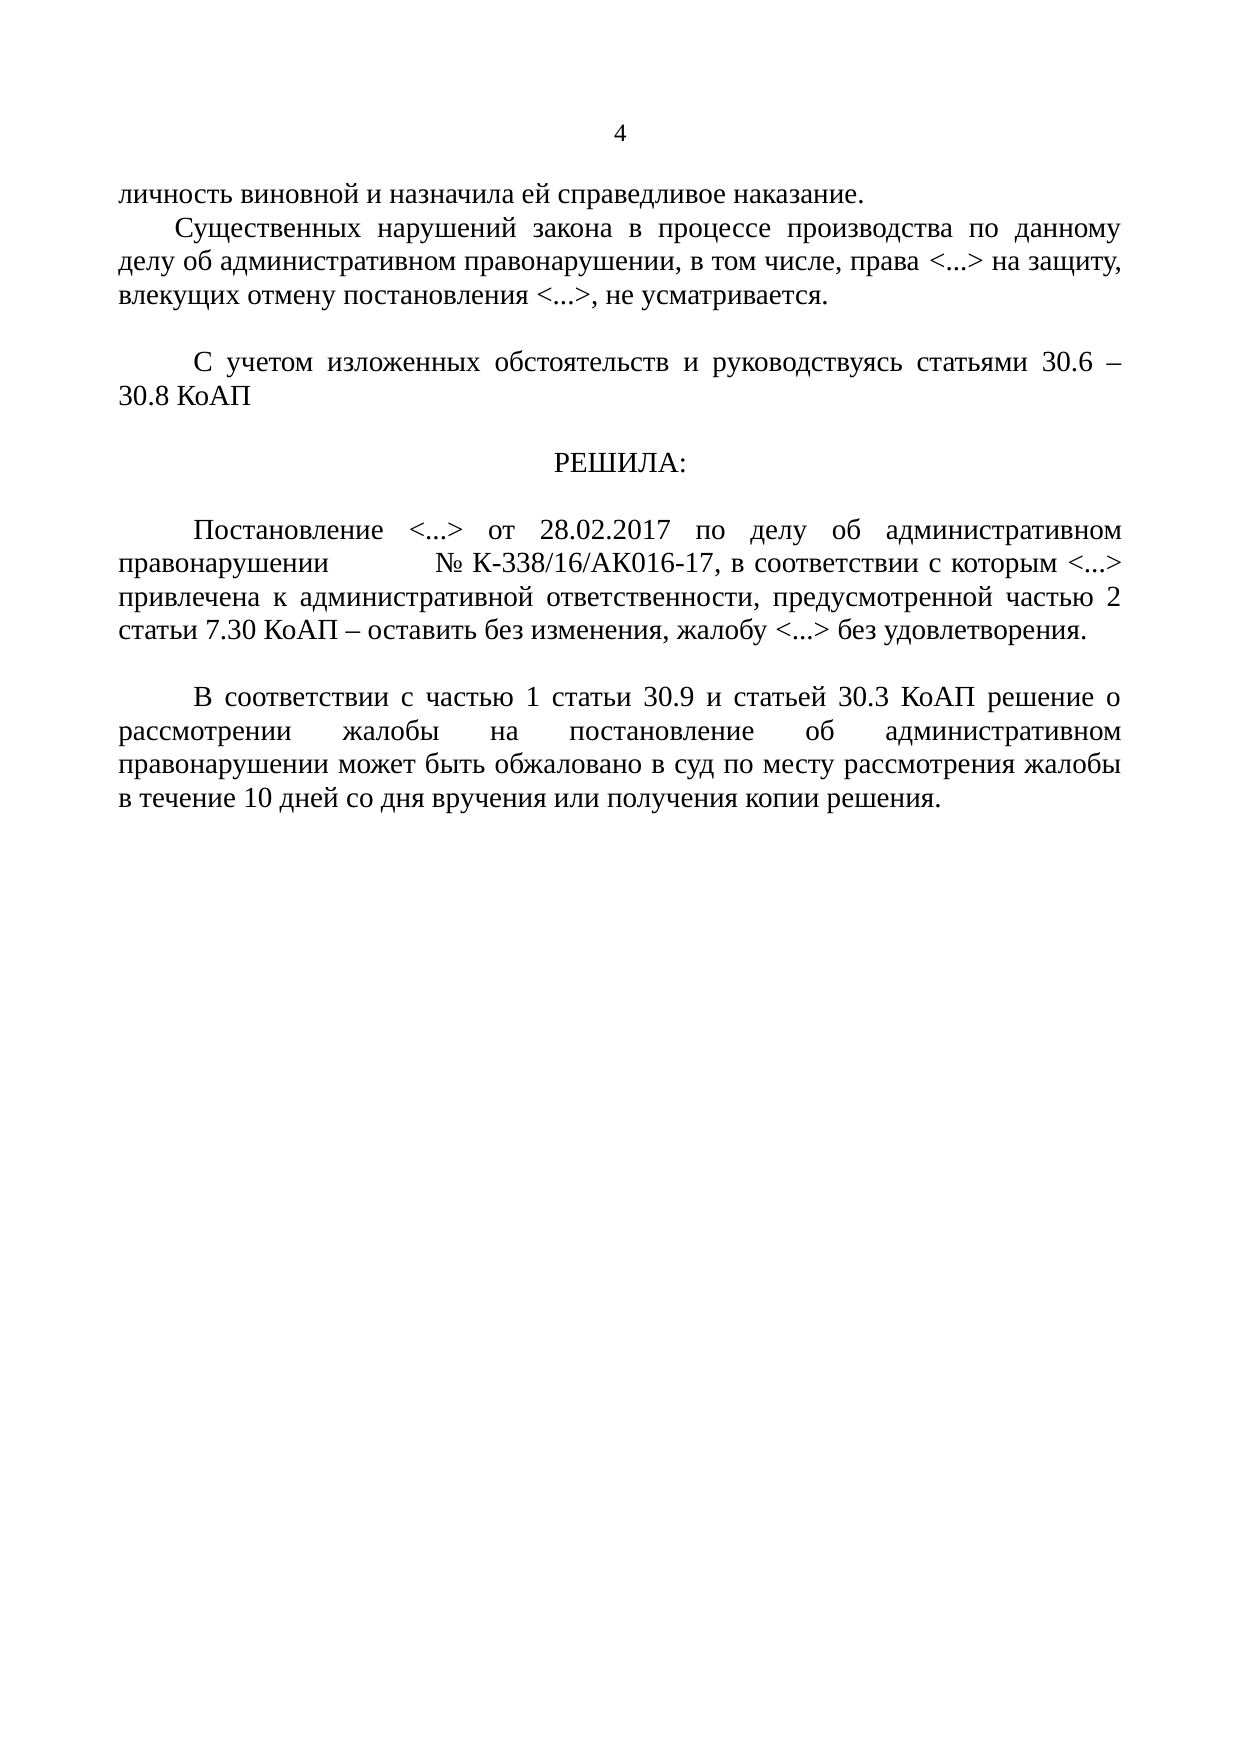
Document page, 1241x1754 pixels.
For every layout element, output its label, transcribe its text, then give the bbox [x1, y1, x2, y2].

text С учетом изложенных обстоятельств и руководствуясь статьями 30.6 – 30.8 КоАП [118, 344, 1122, 411]
text Существенных нарушений закона в процессе производства по данному делу об административном правонарушении, в том числе, права <...> на защиту, влекущих отмену постановления <...>, не усматривается. [118, 210, 1122, 311]
text РЕШИЛА: [118, 445, 1122, 478]
text В соответствии с частью 1 статьи 30.9 и статьей 30.3 КоАП решение о рассмотрении жалобы на постановление об административном правонарушении может быть обжаловано в суд по месту рассмотрения жалобы в течение 10 дней со дня вручения или получения копии решения. [118, 679, 1122, 814]
text Постановление <...> от 28.02.2017 по делу об административном правонарушении № К-338/16/АК016-17, в соответствии с которым <...> привлечена к административной ответственности, предусмотренной частью 2 статьи 7.30 КоАП – оставить без изменения, жалобу <...> без удовлетворения. [118, 512, 1122, 646]
text личность виновной и назначила ей справедливое наказание. [118, 176, 1122, 210]
